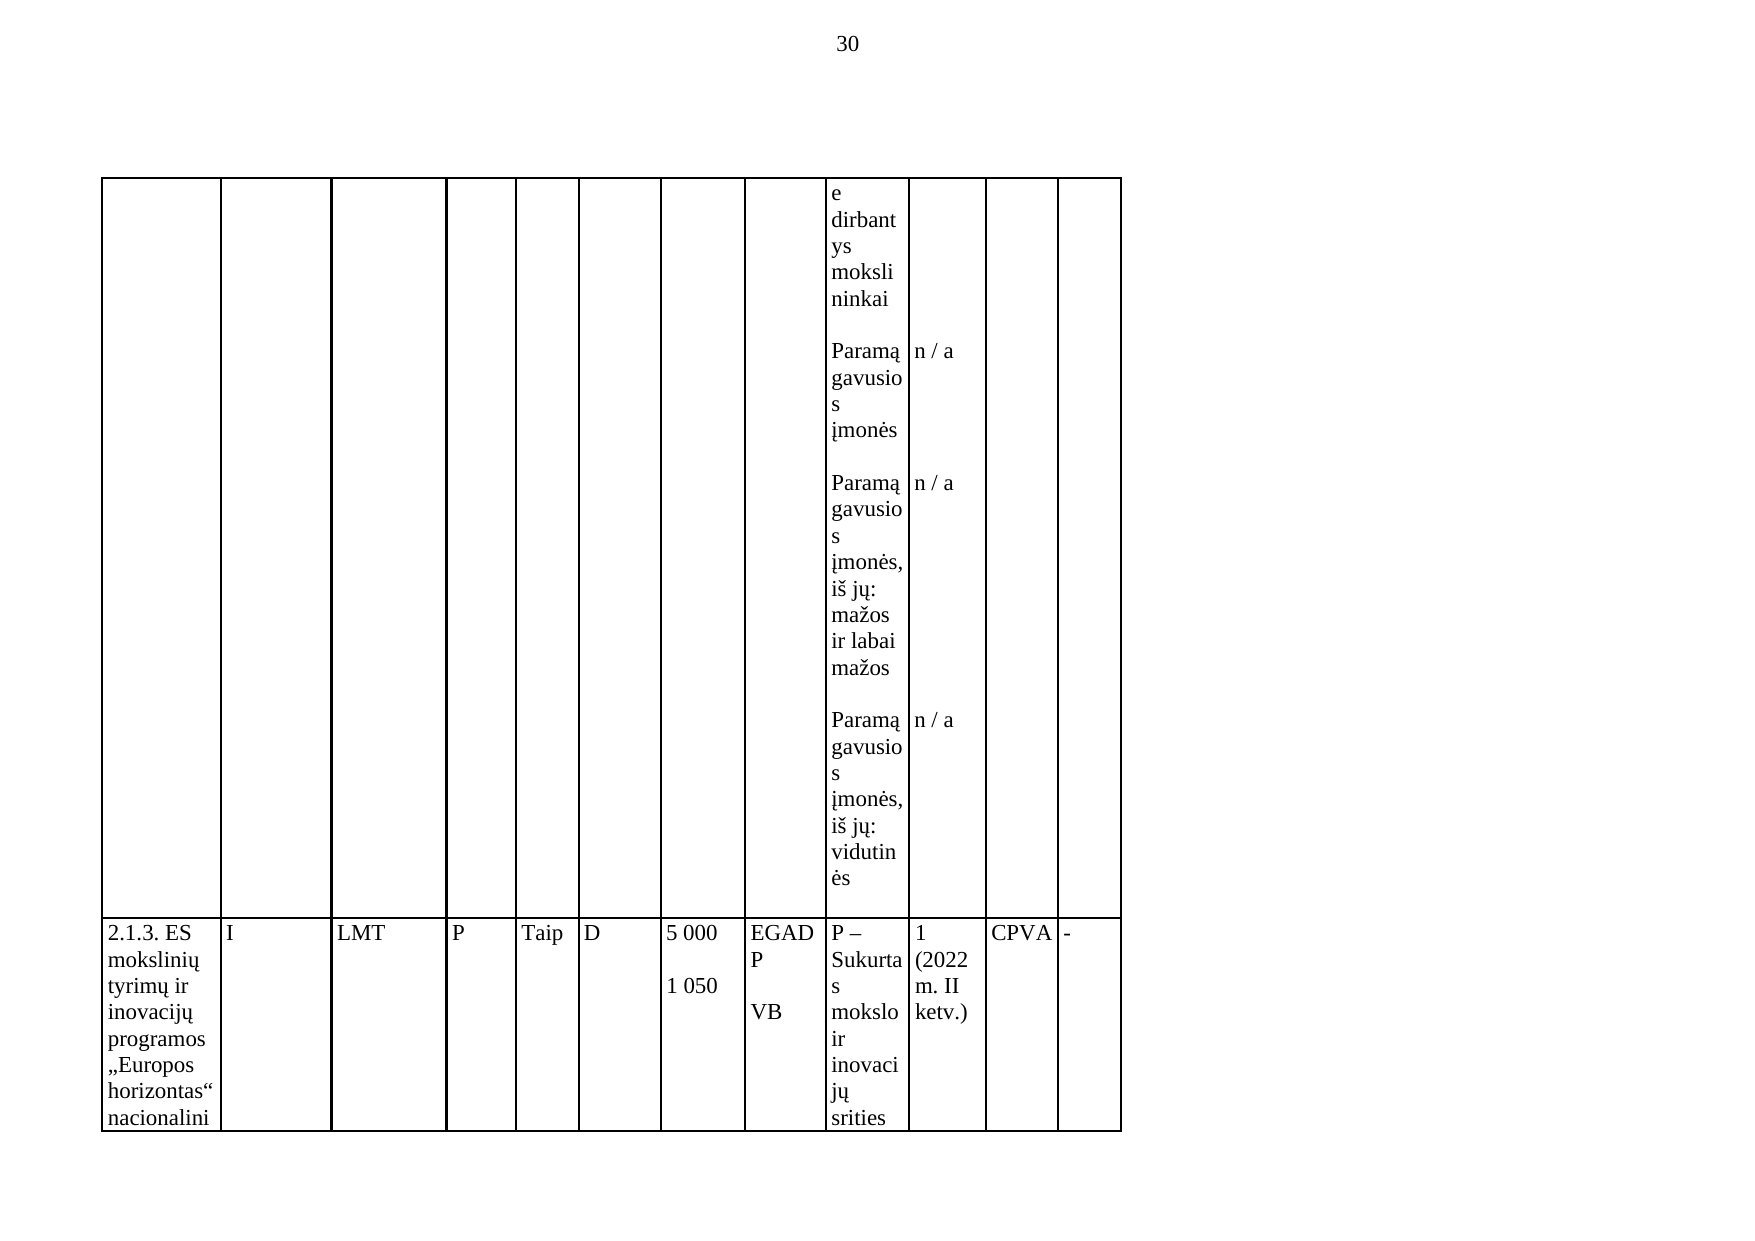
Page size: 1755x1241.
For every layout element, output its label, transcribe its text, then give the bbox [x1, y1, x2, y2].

table_cell CPVA [987, 919, 1057, 1130]
table_cell [580, 179, 660, 917]
table_cell [103, 179, 220, 917]
table_cell - [1059, 919, 1120, 1130]
table_cell Taip [517, 919, 578, 1130]
table_cell [987, 179, 1057, 917]
table_cell 2.1.3. ES mokslinių tyrimų ir inovacijų programos „Europos horizontas“ nacionalini [103, 919, 220, 1130]
table_cell n / a n / a n / a [910, 179, 985, 917]
table_cell P [448, 919, 515, 1130]
table_cell [662, 179, 744, 917]
table_cell [448, 179, 515, 917]
table_cell I [222, 919, 330, 1130]
table_cell [517, 179, 578, 917]
table_cell e dirbantys mokslininkai Paramą gavusios įmonės Paramą gavusios įmonės, iš jų: mažos ir labai mažos Paramą gavusios įmonės, iš jų: vidutinės [827, 179, 908, 917]
table_cell EGADP VB [746, 919, 825, 1130]
table_cell D [580, 919, 660, 1130]
table_cell [1059, 179, 1120, 917]
table_cell 5 000 1 050 [662, 919, 744, 1130]
table_cell LMT [333, 919, 445, 1130]
table_cell [333, 179, 445, 917]
table_cell P – Sukurtas mokslo ir inovacijų srities [827, 919, 908, 1130]
table_cell 1 (2022 m. II ketv.) [910, 919, 985, 1130]
table_cell [746, 179, 825, 917]
table_cell [222, 179, 330, 917]
